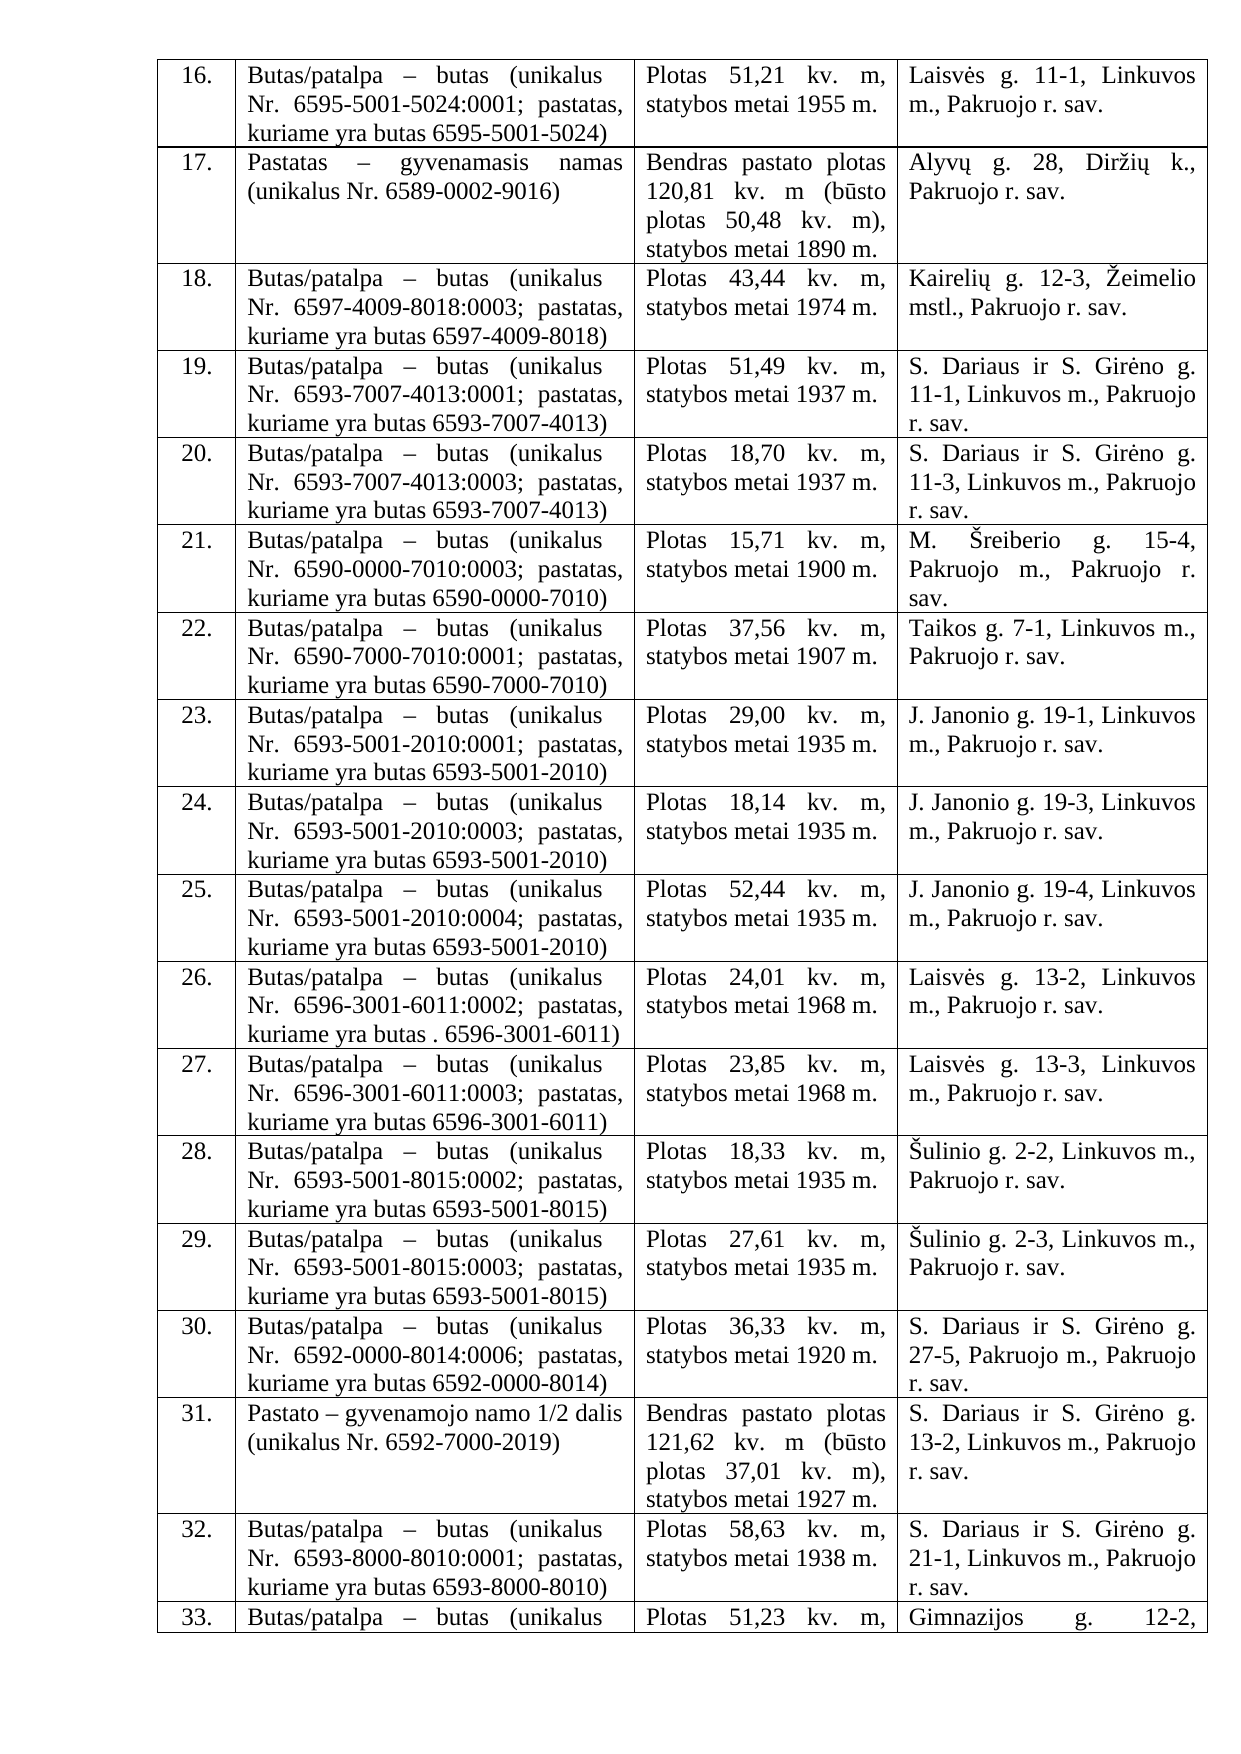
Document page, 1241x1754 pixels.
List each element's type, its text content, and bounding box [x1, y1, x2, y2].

table_cell 22. [158, 613, 235, 699]
table_cell 26. [158, 962, 235, 1048]
table_cell J. Janonio g. 19-4, Linkuvos m., Pakruojo r. sav. [898, 875, 1207, 961]
table_cell Bendras pastato plotas 120,81 kv. m (būsto plotas 50,48 kv. m), statybos metai 1890 m. [635, 148, 897, 262]
table_cell M. Šreiberio g. 15-4, Pakruojo m., Pakruojo r. sav. [898, 525, 1207, 612]
table_cell Plotas 36,33 kv. m, statybos metai 1920 m. [635, 1311, 897, 1397]
table_cell 24. [158, 787, 235, 873]
table_cell Plotas 24,01 kv. m, statybos metai 1968 m. [635, 962, 897, 1048]
table_cell Plotas 18,33 kv. m, statybos metai 1935 m. [635, 1136, 897, 1223]
table_cell 29. [158, 1224, 235, 1310]
table_cell 33. [158, 1602, 235, 1632]
table_cell Plotas 18,14 kv. m, statybos metai 1935 m. [635, 787, 897, 873]
table_cell Butas/patalpa – butas (unikalus Nr. 6596-3001-6011:0003; pastatas, kuriame yra butas 6596-3001-6011) [236, 1049, 634, 1135]
table_cell Pastatas – gyvenamasis namas (unikalus Nr. 6589-0002-9016) [236, 148, 634, 262]
table_cell 18. [158, 264, 235, 350]
table_cell Plotas 15,71 kv. m, statybos metai 1900 m. [635, 525, 897, 612]
table_cell Alyvų g. 28, Diržių k., Pakruojo r. sav. [898, 148, 1207, 262]
table_cell Plotas 58,63 kv. m, statybos metai 1938 m. [635, 1514, 897, 1601]
table_cell Plotas 23,85 kv. m, statybos metai 1968 m. [635, 1049, 897, 1135]
table_cell Butas/patalpa – butas (unikalus Nr. 6590-0000-7010:0003; pastatas, kuriame yra butas 6590-0000-7010) [236, 525, 634, 612]
table_cell Laisvės g. 11-1, Linkuvos m., Pakruojo r. sav. [898, 60, 1207, 146]
table_cell Butas/patalpa – butas (unikalus Nr. 6593-5001-8015:0002; pastatas, kuriame yra butas 6593-5001-8015) [236, 1136, 634, 1223]
table_cell Šulinio g. 2-3, Linkuvos m., Pakruojo r. sav. [898, 1224, 1207, 1310]
table_cell Butas/patalpa – butas (unikalus Nr. 6590-7000-7010:0001; pastatas, kuriame yra butas 6590-7000-7010) [236, 613, 634, 699]
table_cell Butas/patalpa – butas (unikalus Nr. 6593-5001-2010:0003; pastatas, kuriame yra butas 6593-5001-2010) [236, 787, 634, 873]
table_cell S. Dariaus ir S. Girėno g. 27-5, Pakruojo m., Pakruojo r. sav. [898, 1311, 1207, 1397]
table_cell Gimnazijos g. 12-2, [898, 1602, 1207, 1632]
table_cell 21. [158, 525, 235, 612]
table_cell Plotas 29,00 kv. m, statybos metai 1935 m. [635, 700, 897, 786]
table_cell 30. [158, 1311, 235, 1397]
table_cell Plotas 37,56 kv. m, statybos metai 1907 m. [635, 613, 897, 699]
table_cell Butas/patalpa – butas (unikalus Nr. 6593-7007-4013:0001; pastatas, kuriame yra butas 6593-7007-4013) [236, 351, 634, 437]
table_cell Butas/patalpa – butas (unikalus Nr. 6593-7007-4013:0003; pastatas, kuriame yra butas 6593-7007-4013) [236, 438, 634, 524]
table_cell 20. [158, 438, 235, 524]
table_cell 27. [158, 1049, 235, 1135]
table_cell Bendras pastato plotas 121,62 kv. m (būsto plotas 37,01 kv. m), statybos metai 1927 m. [635, 1398, 897, 1513]
table_cell Laisvės g. 13-3, Linkuvos m., Pakruojo r. sav. [898, 1049, 1207, 1135]
table_cell Butas/patalpa – butas (unikalus Nr. 6593-5001-8015:0003; pastatas, kuriame yra butas 6593-5001-8015) [236, 1224, 634, 1310]
table_cell Butas/patalpa – butas (unikalus Nr. 6597-4009-8018:0003; pastatas, kuriame yra butas 6597-4009-8018) [236, 264, 634, 350]
table_cell 25. [158, 875, 235, 961]
table_cell Butas/patalpa – butas (unikalus Nr. 6593-5001-2010:0004; pastatas, kuriame yra butas 6593-5001-2010) [236, 875, 634, 961]
table_cell Butas/patalpa – butas (unikalus Nr. 6596-3001-6011:0002; pastatas, kuriame yra butas . 6596-3001-6011) [236, 962, 634, 1048]
table_cell 31. [158, 1398, 235, 1513]
table_cell 23. [158, 700, 235, 786]
table_cell 28. [158, 1136, 235, 1223]
table_cell Butas/patalpa – butas (unikalus Nr. 6595-5001-5024:0001; pastatas, kuriame yra butas 6595-5001-5024) [236, 60, 634, 146]
table_cell S. Dariaus ir S. Girėno g. 11-1, Linkuvos m., Pakruojo r. sav. [898, 351, 1207, 437]
table_cell Plotas 27,61 kv. m, statybos metai 1935 m. [635, 1224, 897, 1310]
table_cell Kairelių g. 12-3, Žeimelio mstl., Pakruojo r. sav. [898, 264, 1207, 350]
table_cell Plotas 51,21 kv. m, statybos metai 1955 m. [635, 60, 897, 146]
table_cell S. Dariaus ir S. Girėno g. 11-3, Linkuvos m., Pakruojo r. sav. [898, 438, 1207, 524]
table_cell J. Janonio g. 19-1, Linkuvos m., Pakruojo r. sav. [898, 700, 1207, 786]
table_cell Butas/patalpa – butas (unikalus [236, 1602, 634, 1632]
table_cell 16. [158, 60, 235, 146]
table_cell Plotas 52,44 kv. m, statybos metai 1935 m. [635, 875, 897, 961]
table_cell Plotas 43,44 kv. m, statybos metai 1974 m. [635, 264, 897, 350]
table_cell Butas/patalpa – butas (unikalus Nr. 6592-0000-8014:0006; pastatas, kuriame yra butas 6592-0000-8014) [236, 1311, 634, 1397]
table_cell Plotas 51,49 kv. m, statybos metai 1937 m. [635, 351, 897, 437]
table_cell 19. [158, 351, 235, 437]
table_cell 17. [158, 148, 235, 262]
table_cell Pastato – gyvenamojo namo 1/2 dalis (unikalus Nr. 6592-7000-2019) [236, 1398, 634, 1513]
table_cell Šulinio g. 2-2, Linkuvos m., Pakruojo r. sav. [898, 1136, 1207, 1223]
table_cell Plotas 51,23 kv. m, [635, 1602, 897, 1632]
table_cell Plotas 18,70 kv. m, statybos metai 1937 m. [635, 438, 897, 524]
table_cell Taikos g. 7-1, Linkuvos m., Pakruojo r. sav. [898, 613, 1207, 699]
table_cell S. Dariaus ir S. Girėno g. 13-2, Linkuvos m., Pakruojo r. sav. [898, 1398, 1207, 1513]
table_cell Laisvės g. 13-2, Linkuvos m., Pakruojo r. sav. [898, 962, 1207, 1048]
table_cell 32. [158, 1514, 235, 1601]
table_cell Butas/patalpa – butas (unikalus Nr. 6593-8000-8010:0001; pastatas, kuriame yra butas 6593-8000-8010) [236, 1514, 634, 1601]
table_cell S. Dariaus ir S. Girėno g. 21-1, Linkuvos m., Pakruojo r. sav. [898, 1514, 1207, 1601]
table_cell J. Janonio g. 19-3, Linkuvos m., Pakruojo r. sav. [898, 787, 1207, 873]
table_cell Butas/patalpa – butas (unikalus Nr. 6593-5001-2010:0001; pastatas, kuriame yra butas 6593-5001-2010) [236, 700, 634, 786]
